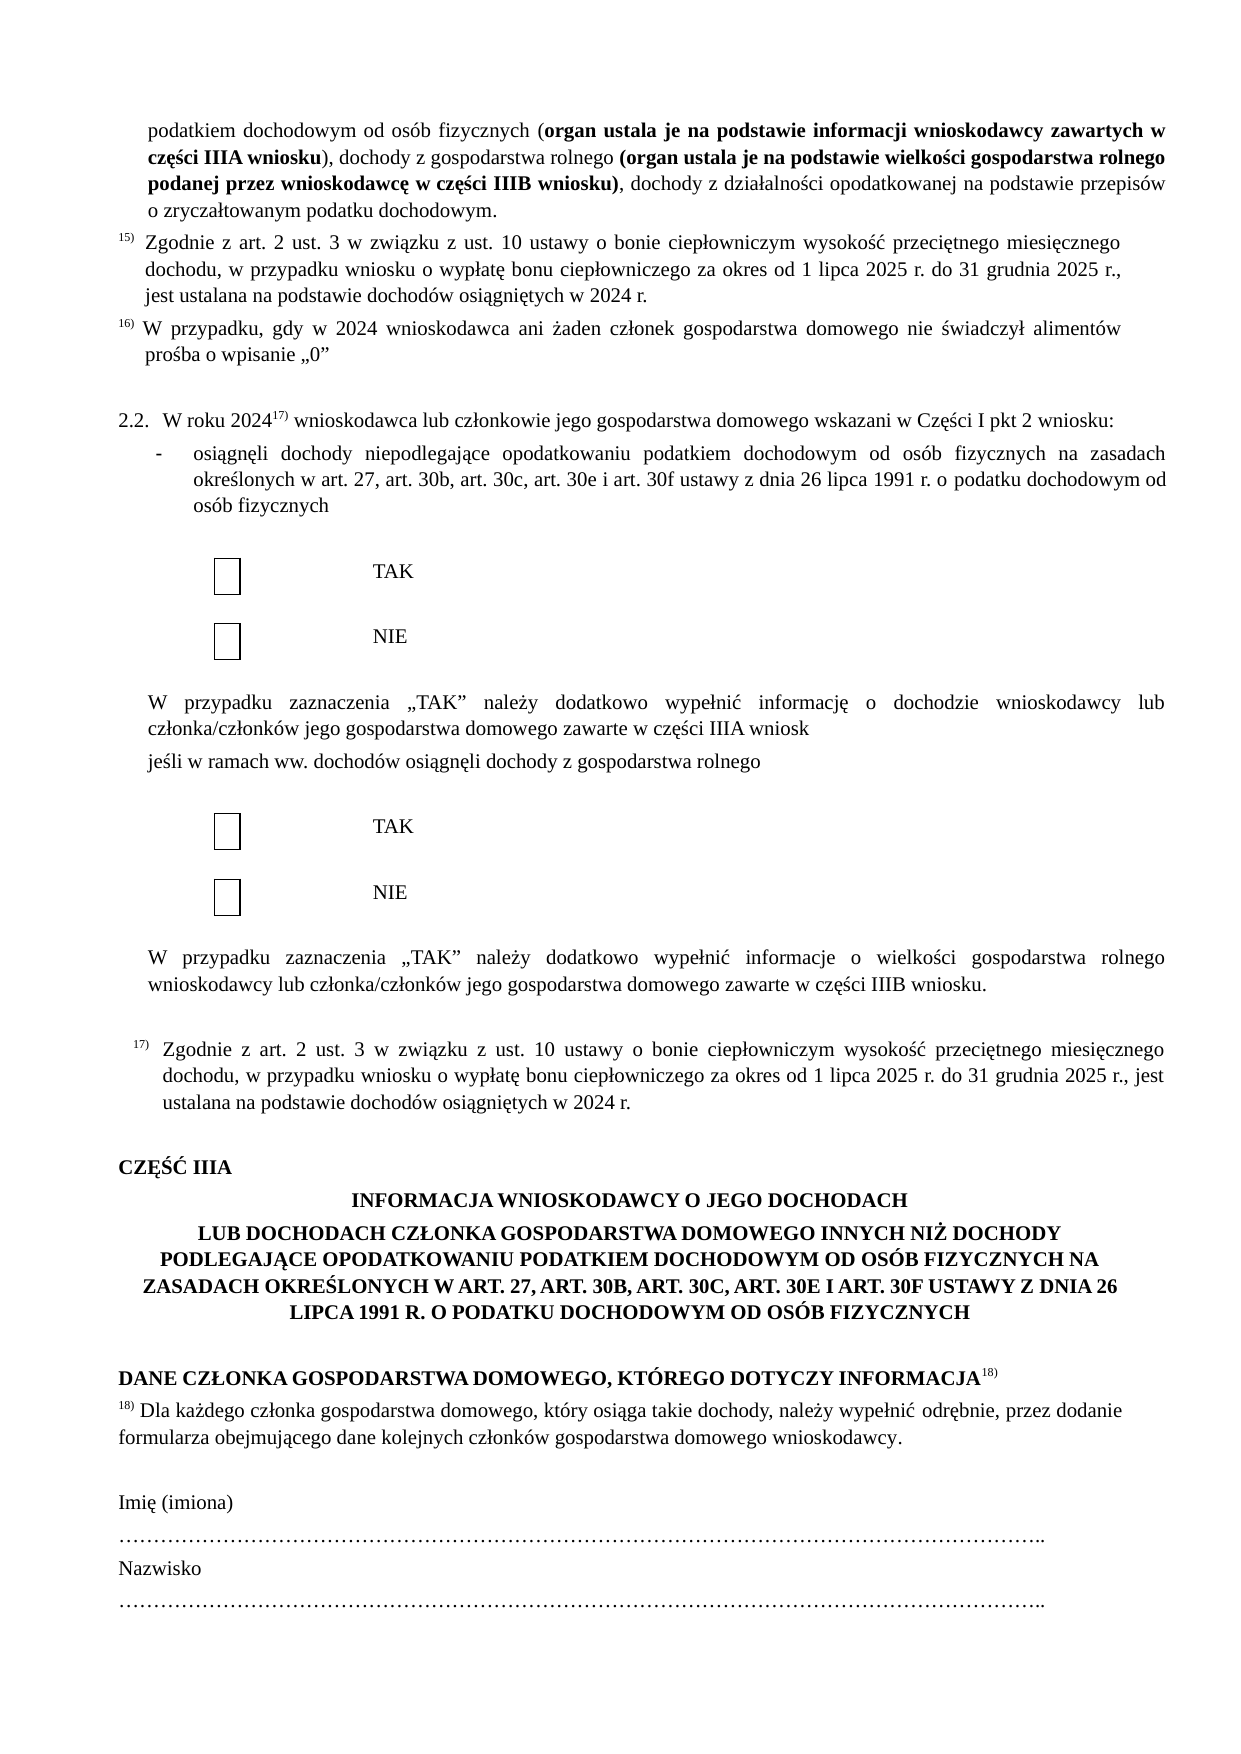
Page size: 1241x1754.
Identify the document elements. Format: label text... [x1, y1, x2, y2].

list 17) Zgodnie z art. 2 ust. 3 w związku z ust. 10 ustawy o bonie ciepłowniczym wysokość przeciętnego miesięcznego dochodu, w przypadku wniosku o wypłatę bonu ciepłowniczego za okres od 1 lipca 2025 r. do 31 grudnia 2025 r., jest ustalana na podstawie dochodów osiągniętych w 2024 r. [133, 1037, 1166, 1114]
text …………………………………………………………………………………………………………………….. [118, 1588, 1122, 1612]
text TAK [241, 814, 1122, 838]
text Nazwisko [118, 1555, 1122, 1579]
text 2.2. W roku 202417) wnioskodawca lub członkowie jego gospodarstwa domowego wskazani w Części I pkt 2 wniosku: [118, 408, 1166, 432]
table_header [215, 559, 239, 594]
text 15) Zgodnie z art. 2 ust. 3 w związku z ust. 10 ustawy o bonie ciepłowniczym wysokość przeciętnego miesięcznego dochodu, w przypadku wniosku o wypłatę bonu ciepłowniczego za okres od 1 lipca 2025 r. do 31 grudnia 2025 r., jest ustalana na podstawie dochodów osiągniętych w 2024 r. [118, 230, 1122, 307]
text jeśli w ramach ww. dochodów osiągnęli dochody z gospodarstwa rolnego [148, 749, 1166, 773]
text 18) Dla każdego członka gospodarstwa domowego, który osiąga takie dochody, należy wypełnić odrębnie, przez dodanie formularza obejmującego dane kolejnych członków gospodarstwa domowego wnioskodawcy. [118, 1398, 1122, 1449]
text NIE [241, 624, 1122, 648]
text Imię (imiona) [118, 1490, 1122, 1514]
list osiągnęli dochody niepodlegające opodatkowaniu podatkiem dochodowym od osób fizycznych na zasadach określonych w art. 27, art. 30b, art. 30c, art. 30e i art. 30f ustawy z dnia 26 lipca 1991 r. o podatku dochodowym od osób fizycznych [156, 440, 1166, 517]
text 16) W przypadku, gdy w 2024 wnioskodawca ani żaden członek gospodarstwa domowego nie świadczył alimentów prośba o wpisanie „0” [118, 316, 1122, 366]
text TAK [241, 559, 1122, 583]
text W przypadku zaznaczenia „TAK” należy dodatkowo wypełnić informacje o wielkości gospodarstwa rolnego wnioskodawcy lub członka/członków jego gospodarstwa domowego zawarte w części IIIB wniosku. [148, 945, 1166, 996]
text DANE CZŁONKA GOSPODARSTWA DOMOWEGO, KTÓREGO DOTYCZY INFORMACJA18) [118, 1365, 1122, 1389]
text podatkiem dochodowym od osób fizycznych (organ ustala je na podstawie informacji wnioskodawcy zawartych w części IIIA wniosku), dochody z gospodarstwa rolnego (organ ustala je na podstawie wielkości gospodarstwa rolnego podanej przez wnioskodawcę w części IIIB wniosku), dochody z działalności opodatkowanej na podstawie przepisów o zryczałtowanym podatku dochodowym. [118, 118, 1166, 222]
text W przypadku zaznaczenia „TAK” należy dodatkowo wypełnić informację o dochodzie wnioskodawcy lub członka/członków jego gospodarstwa domowego zawarte w części IIIA wniosk [148, 689, 1166, 740]
text …………………………………………………………………………………………………………………….. [118, 1523, 1122, 1547]
table_header [215, 624, 239, 659]
table_header [215, 814, 239, 849]
text NIE [241, 879, 1122, 904]
subtitle INFORMACJA WNIOSKODAWCY O JEGO DOCHODACH [137, 1188, 1122, 1212]
table_header [215, 880, 239, 915]
text CZĘŚĆ IIIA [118, 1155, 1166, 1179]
subtitle LUB DOCHODACH CZŁONKA GOSPODARSTWA DOMOWEGO INNYCH NIŻ DOCHODY PODLEGAJĄCE OPODATKOWANIU PODATKIEM DOCHODOWYM OD OSÓB FIZYCZNYCH NA ZASADACH OKREŚLONYCH W ART. 27, ART. 30B, ART. 30C, ART. 30E I ART. 30F USTAWY Z DNIA 26 LIPCA 1991 R. O PODATKU DOCHODOWYM OD OSÓB FIZYCZNYCH [137, 1221, 1122, 1324]
